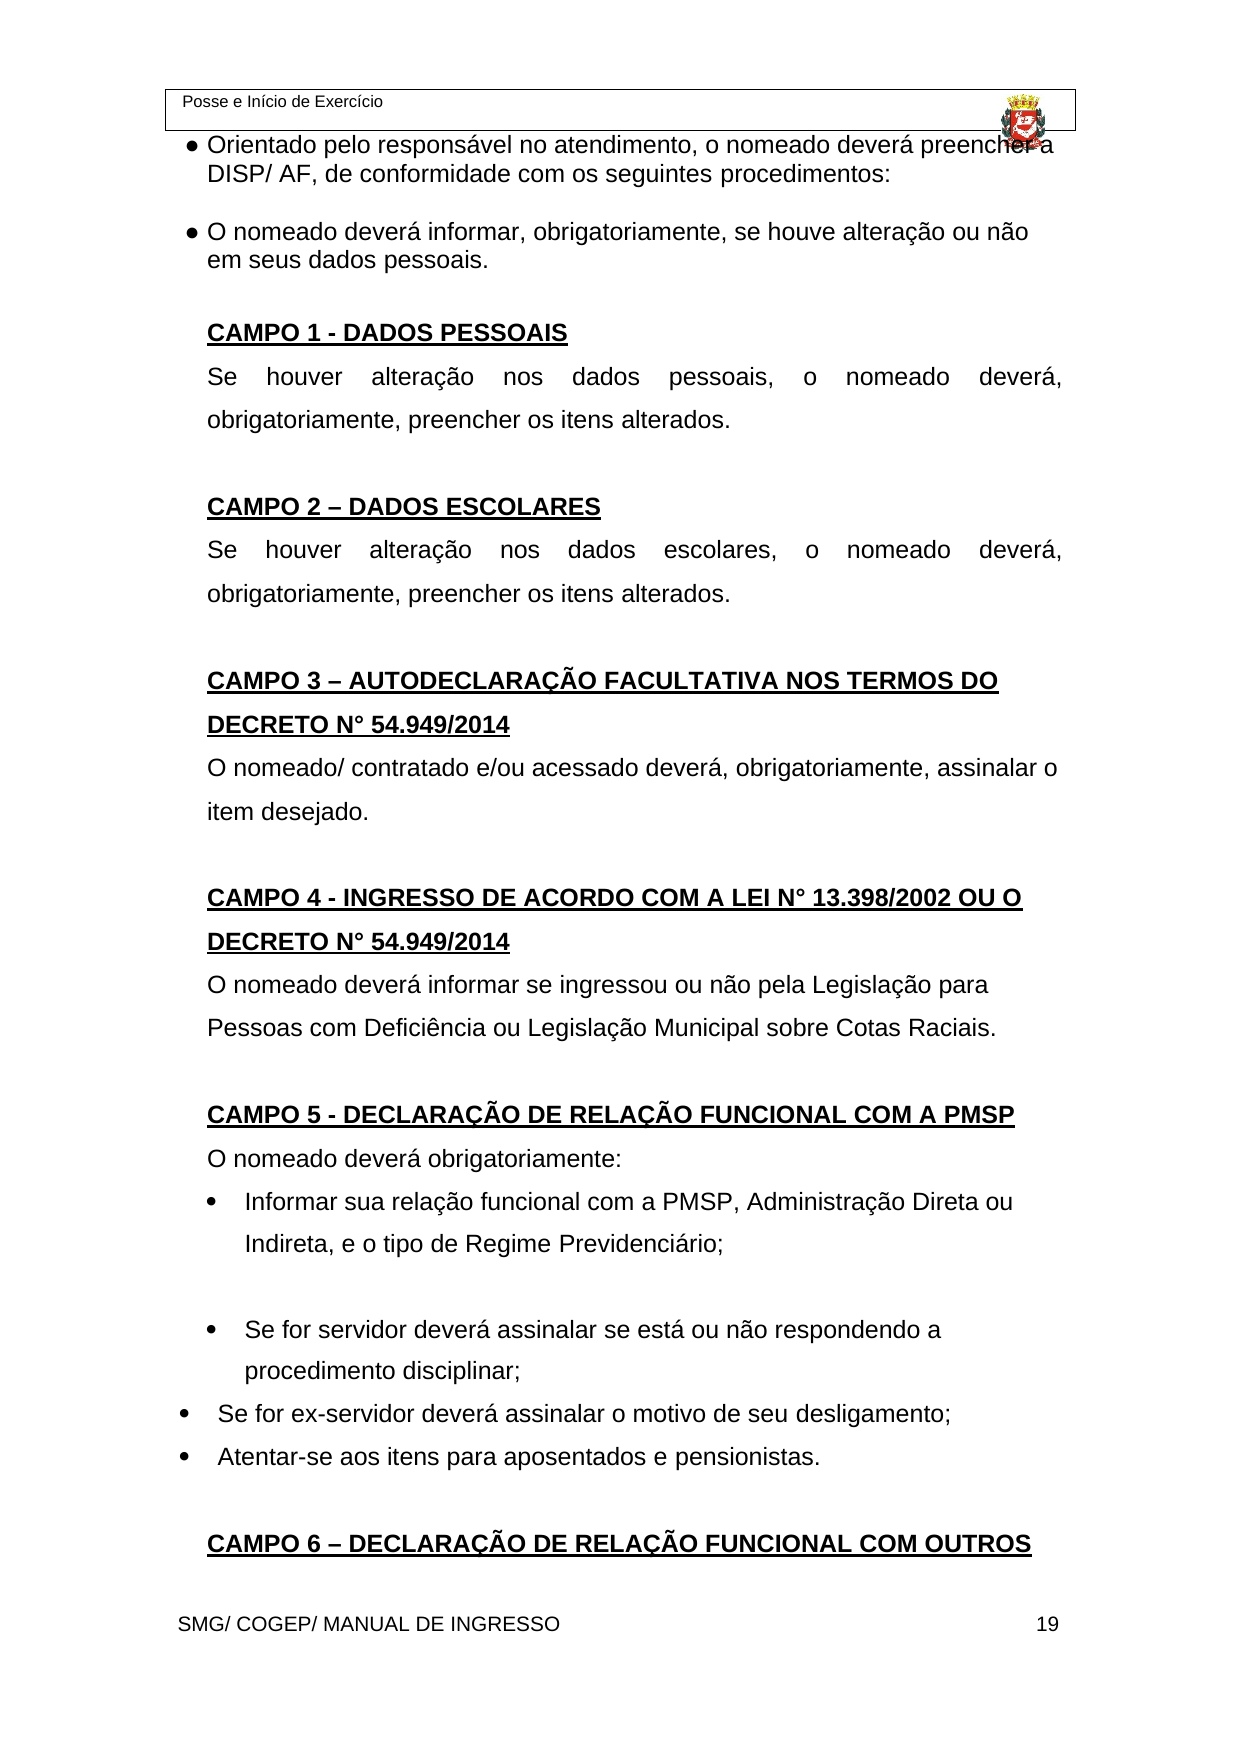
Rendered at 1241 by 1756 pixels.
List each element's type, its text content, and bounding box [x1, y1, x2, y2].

text Se houver alteração nos dados pessoais, o nomeado deverá, obrigatoriamente, preencher os itens alterados. [207, 361, 1063, 433]
list Se for ex-servidor deverá assinalar o motivo de seu desligamento; [180, 1399, 1076, 1428]
text Se houver alteração nos dados escolares, o nomeado deverá, obrigatoriamente, preencher os itens alterados. [207, 536, 1063, 607]
subtitle CAMPO 2 – DADOS ESCOLARES [207, 492, 1076, 521]
list Atentar-se aos itens para aposentados e pensionistas. [180, 1442, 1076, 1471]
subtitle CAMPO 5 - DECLARAÇÃO DE RELAÇÃO FUNCIONAL COM A PMSP [207, 1100, 1076, 1129]
list Se for servidor deverá assinalar se está ou não respondendo a procedimento disciplinar; [207, 1314, 1063, 1385]
text O nomeado/ contratado e/ou acessado deverá, obrigatoriamente, assinalar o item desejado. [207, 753, 1076, 825]
list Orientado pelo responsável no atendimento, o nomeado deverá preencher a DISP/ AF, de conformidade com os seguintes procedimentos: [184, 131, 1064, 188]
list Informar sua relação funcional com a PMSP, Administração Direta ou Indireta, e o tipo de Regime Previdenciário; [207, 1187, 1064, 1257]
text O nomeado deverá informar se ingressou ou não pela Legislação para Pessoas com Deficiência ou Legislação Municipal sobre Cotas Raciais. [207, 970, 1076, 1042]
subtitle CAMPO 1 - DADOS PESSOAIS [207, 318, 1076, 347]
subtitle CAMPO 3 – AUTODECLARAÇÃO FACULTATIVA NOS TERMOS DO DECRETO N° 54.949/2014 [207, 666, 1076, 738]
subtitle CAMPO 6 – DECLARAÇÃO DE RELAÇÃO FUNCIONAL COM OUTROS [207, 1529, 1076, 1558]
list O nomeado deverá informar, obrigatoriamente, se houve alteração ou não em seus dados pessoais. [184, 216, 1063, 274]
text O nomeado deverá obrigatoriamente: [207, 1144, 1076, 1172]
subtitle CAMPO 4 - INGRESSO DE ACORDO COM A LEI N° 13.398/2002 OU O DECRETO N° 54.949/2014 [207, 883, 1076, 955]
